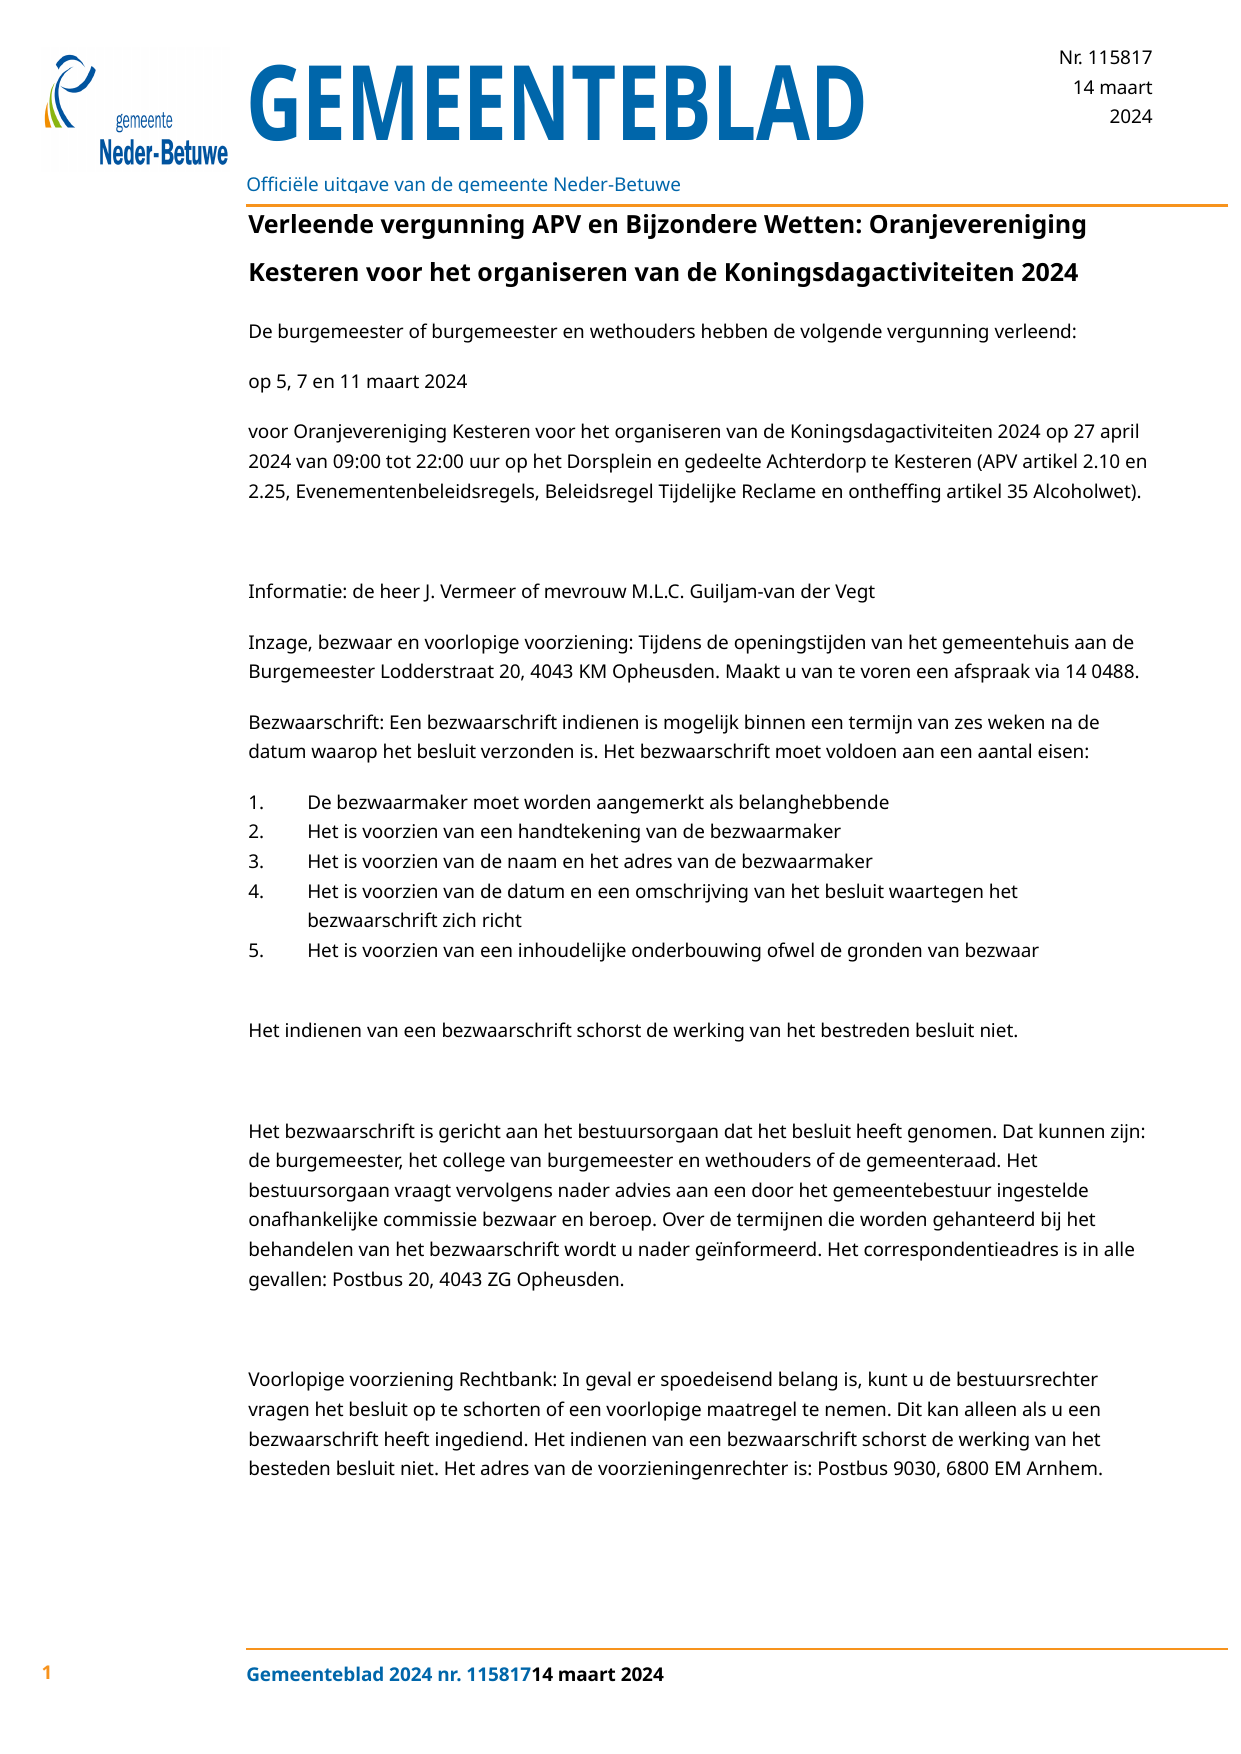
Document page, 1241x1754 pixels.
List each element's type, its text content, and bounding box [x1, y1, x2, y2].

text Informatie: de heer J. Vermeer of mevrouw M.L.C. Guiljam-van der Vegt [248, 579, 1152, 604]
list De bezwaarmaker moet worden aangemerkt als belanghebbende [248, 789, 1152, 815]
text Voorlopige voorziening Rechtbank: In geval er spoedeisend belang is, kunt u de bestuursrechter vragen het besluit op te schorten of een voorlopige maatregel te nemen. Dit kan alleen als u een bezwaarschrift heeft ingediend. Het indienen van een bezwaarschrift schorst de werking van het besteden besluit niet. Het adres van de voorzieningenrechter is: Postbus 9030, 6800 EM Arnhem. [248, 1367, 1152, 1481]
text Verleende vergunning APV en Bijzondere Wetten: Oranjevereniging Kesteren voor het organiseren van de Koningsdagactiviteiten 2024 [248, 207, 1152, 288]
text Het bezwaarschrift is gericht aan het bestuursorgaan dat het besluit heeft genomen. Dat kunnen zijn: de burgemeester, het college van burgemeester en wethouders of de gemeenteraad. Het bestuursorgaan vraagt vervolgens nader advies aan een door het gemeentebestuur ingestelde onafhankelijke commissie bezwaar en beroep. Over de termijnen die worden gehanteerd bij het behandelen van het bezwaarschrift wordt u nader geïnformeerd. Het correspondentieadres is in alle gevallen: Postbus 20, 4043 ZG Opheusden. [248, 1118, 1152, 1292]
text Inzage, bezwaar en voorlopige voorziening: Tijdens de openingstijden van het gemeentehuis aan de Burgemeester Lodderstraat 20, 4043 KM Opheusden. Maakt u van te voren een afspraak via 14 0488. [248, 629, 1152, 684]
list Het is voorzien van een handtekening van de bezwaarmaker [248, 819, 1152, 844]
text voor Oranjevereniging Kesteren voor het organiseren van de Koningsdagactiviteiten 2024 op 27 april 2024 van 09:00 tot 22:00 uur op het Dorsplein en gedeelte Achterdorp te Kesteren (APV artikel 2.10 en 2.25, Evenementenbeleidsregels, Beleidsregel Tijdelijke Reclame en ontheffing artikel 35 Alcoholwet). [248, 419, 1152, 504]
text op 5, 7 en 11 maart 2024 [248, 368, 1152, 394]
list Het is voorzien van de datum en een omschrijving van het besluit waartegen het bezwaarschrift zich richt [248, 878, 1152, 933]
list Het is voorzien van de naam en het adres van de bezwaarmaker [248, 848, 1152, 874]
text Bezwaarschrift: Een bezwaarschrift indienen is mogelijk binnen een termijn van zes weken na de datum waarop het besluit verzonden is. Het bezwaarschrift moet voldoen aan een aantal eisen: [248, 709, 1152, 764]
text De burgemeester of burgemeester en wethouders hebben de volgende vergunning verleend: [248, 318, 1152, 344]
text Het indienen van een bezwaarschrift schorst de werking van het bestreden besluit niet. [248, 1017, 1152, 1043]
list Het is voorzien van een inhoudelijke onderbouwing ofwel de gronden van bezwaar [248, 937, 1152, 963]
picture [41, 47, 231, 172]
